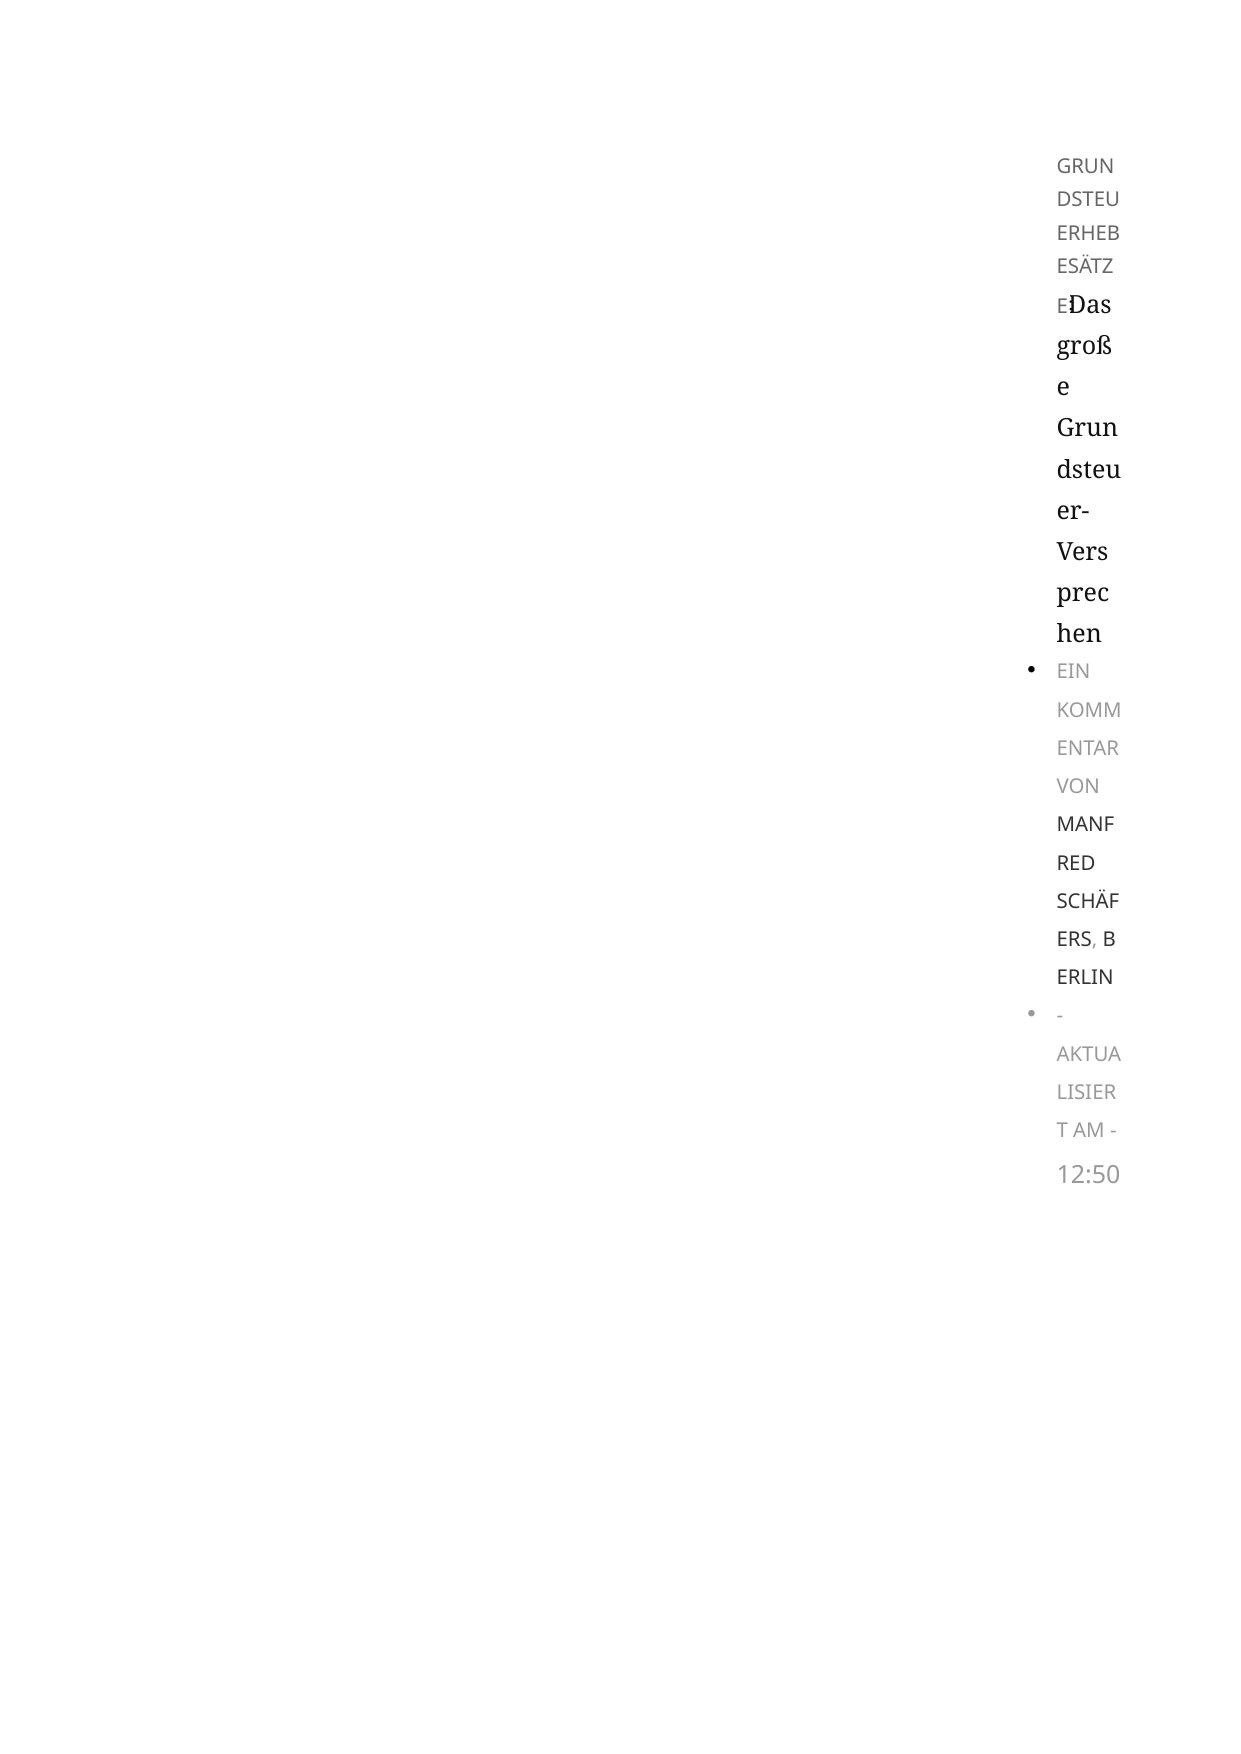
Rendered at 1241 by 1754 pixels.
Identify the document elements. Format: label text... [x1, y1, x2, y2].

list EIN KOMMENTAR VON MANFRED SCHÄFERS, BERLIN [1056, 657, 1122, 991]
subtitle GRUNDSTEUERHEBESÄTZEDas große Grundsteuer-Versprechen [1056, 118, 1122, 650]
list -AKTUALISIERT AM -12:50 [1056, 1001, 1122, 1190]
